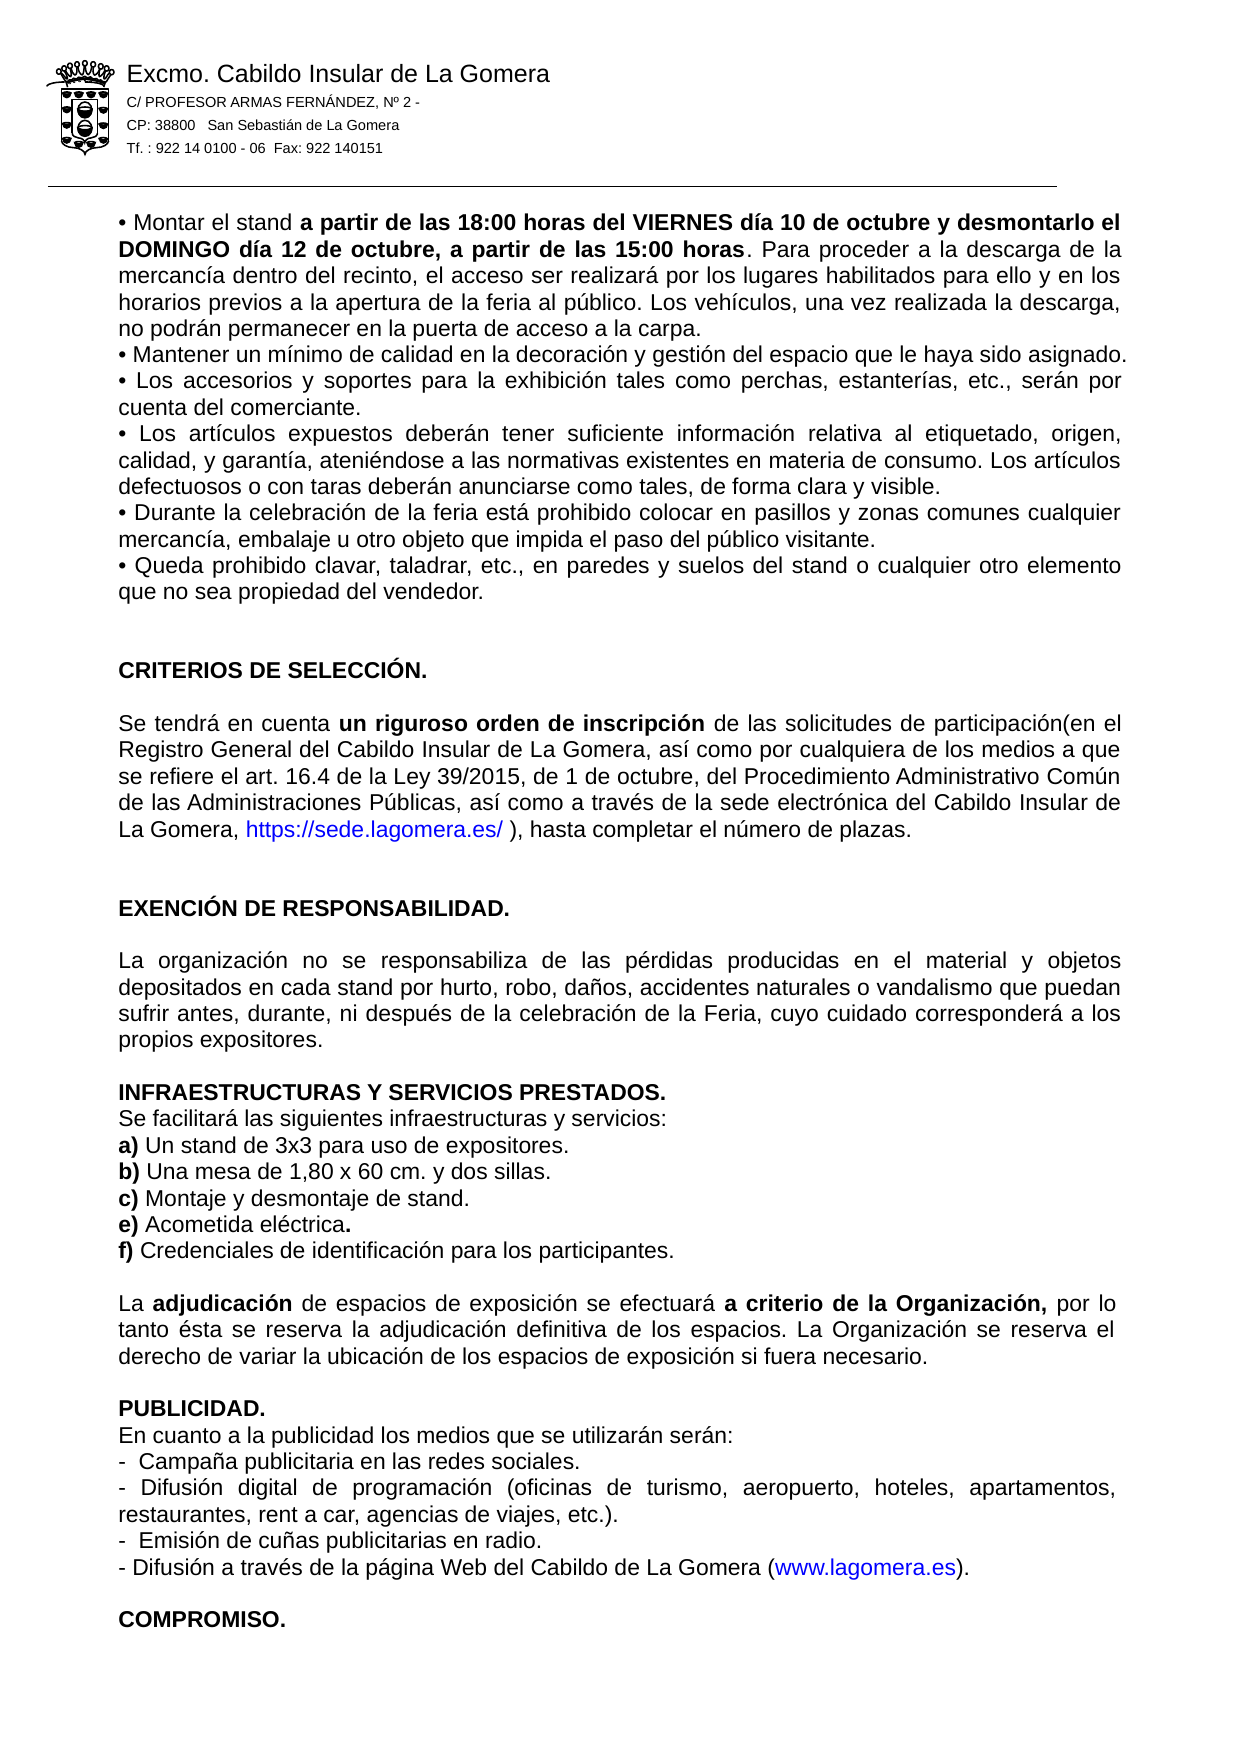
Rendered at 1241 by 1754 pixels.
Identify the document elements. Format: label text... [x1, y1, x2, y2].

text - Emisión de cuñas publicitarias en radio. [118, 1527, 1152, 1553]
text COMPROMISO. [118, 1606, 1152, 1632]
text PUBLICIDAD. [118, 1395, 1152, 1422]
text Se tendrá en cuenta un riguroso orden de inscripción de las solicitudes de participación(en el Registro General del Cabildo Insular de La Gomera, así como por cualquiera de los medios a que se refiere el art. 16.4 de la Ley 39/2015, de 1 de octubre, del Procedimiento Administrativo Común de las Administraciones Públicas, así como a través de la sede electrónica del Cabildo Insular de La Gomera, https://sede.lagomera.es/ ), hasta completar el número de plazas. [118, 710, 1122, 842]
text - Campaña publicitaria en las redes sociales. [118, 1448, 1152, 1474]
text - Difusión digital de programación (oficinas de turismo, aeropuerto, hoteles, apartamentos, restaurantes, rent a car, agencias de viajes, etc.). [118, 1474, 1116, 1527]
text • Montar el stand a partir de las 18:00 horas del VIERNES día 10 de octubre y desmontarlo el DOMINGO día 12 de octubre, a partir de las 15:00 horas. Para proceder a la descarga de la mercancía dentro del recinto, el acceso ser realizará por los lugares habilitados para ello y en los horarios previos a la apertura de la feria al público. Los vehículos, una vez realizada la descarga, no podrán permanecer en la puerta de acceso a la carpa. [118, 209, 1122, 341]
text INFRAESTRUCTURAS Y SERVICIOS PRESTADOS. [118, 1079, 1122, 1105]
text a) Un stand de 3x3 para uso de expositores. [118, 1132, 1152, 1158]
text Se facilitará las siguientes infraestructuras y servicios: [118, 1105, 1152, 1132]
text La adjudicación de espacios de exposición se efectuará a criterio de la Organización, por lo tanto ésta se reserva la adjudicación definitiva de los espacios. La Organización se reserva el derecho de variar la ubicación de los espacios de exposición si fuera necesario. [118, 1290, 1116, 1369]
text EXENCIÓN DE RESPONSABILIDAD. [118, 894, 1152, 921]
text b) Una mesa de 1,80 x 60 cm. y dos sillas. [118, 1158, 1152, 1184]
text • Durante la celebración de la feria está prohibido colocar en pasillos y zonas comunes cualquier mercancía, embalaje u otro objeto que impida el paso del público visitante. [118, 499, 1122, 552]
text c) Montaje y desmontaje de stand. [118, 1184, 1152, 1211]
text • Mantener un mínimo de calidad en la decoración y gestión del espacio que le haya sido asignado. [118, 341, 1152, 367]
text • Los artículos expuestos deberán tener suficiente información relativa al etiquetado, origen, calidad, y garantía, ateniéndose a las normativas existentes en materia de consumo. Los artículos defectuosos o con taras deberán anunciarse como tales, de forma clara y visible. [118, 420, 1122, 499]
text CRITERIOS DE SELECCIÓN. [118, 657, 1122, 684]
text • Queda prohibido clavar, taladrar, etc., en paredes y suelos del stand o cualquier otro elemento que no sea propiedad del vendedor. [118, 552, 1122, 605]
text e) Acometida eléctrica. [118, 1211, 1152, 1237]
text La organización no se responsabiliza de las pérdidas producidas en el material y objetos depositados en cada stand por hurto, robo, daños, accidentes naturales o vandalismo que puedan sufrir antes, durante, ni después de la celebración de la Feria, cuyo cuidado corresponderá a los propios expositores. [118, 947, 1122, 1053]
text - Difusión a través de la página Web del Cabildo de La Gomera (www.lagomera.es). [118, 1553, 1152, 1580]
text f) Credenciales de identificación para los participantes. [118, 1237, 1152, 1263]
text • Los accesorios y soportes para la exhibición tales como perchas, estanterías, etc., serán por cuenta del comerciante. [118, 367, 1122, 420]
text En cuanto a la publicidad los medios que se utilizarán serán: [118, 1422, 1152, 1448]
